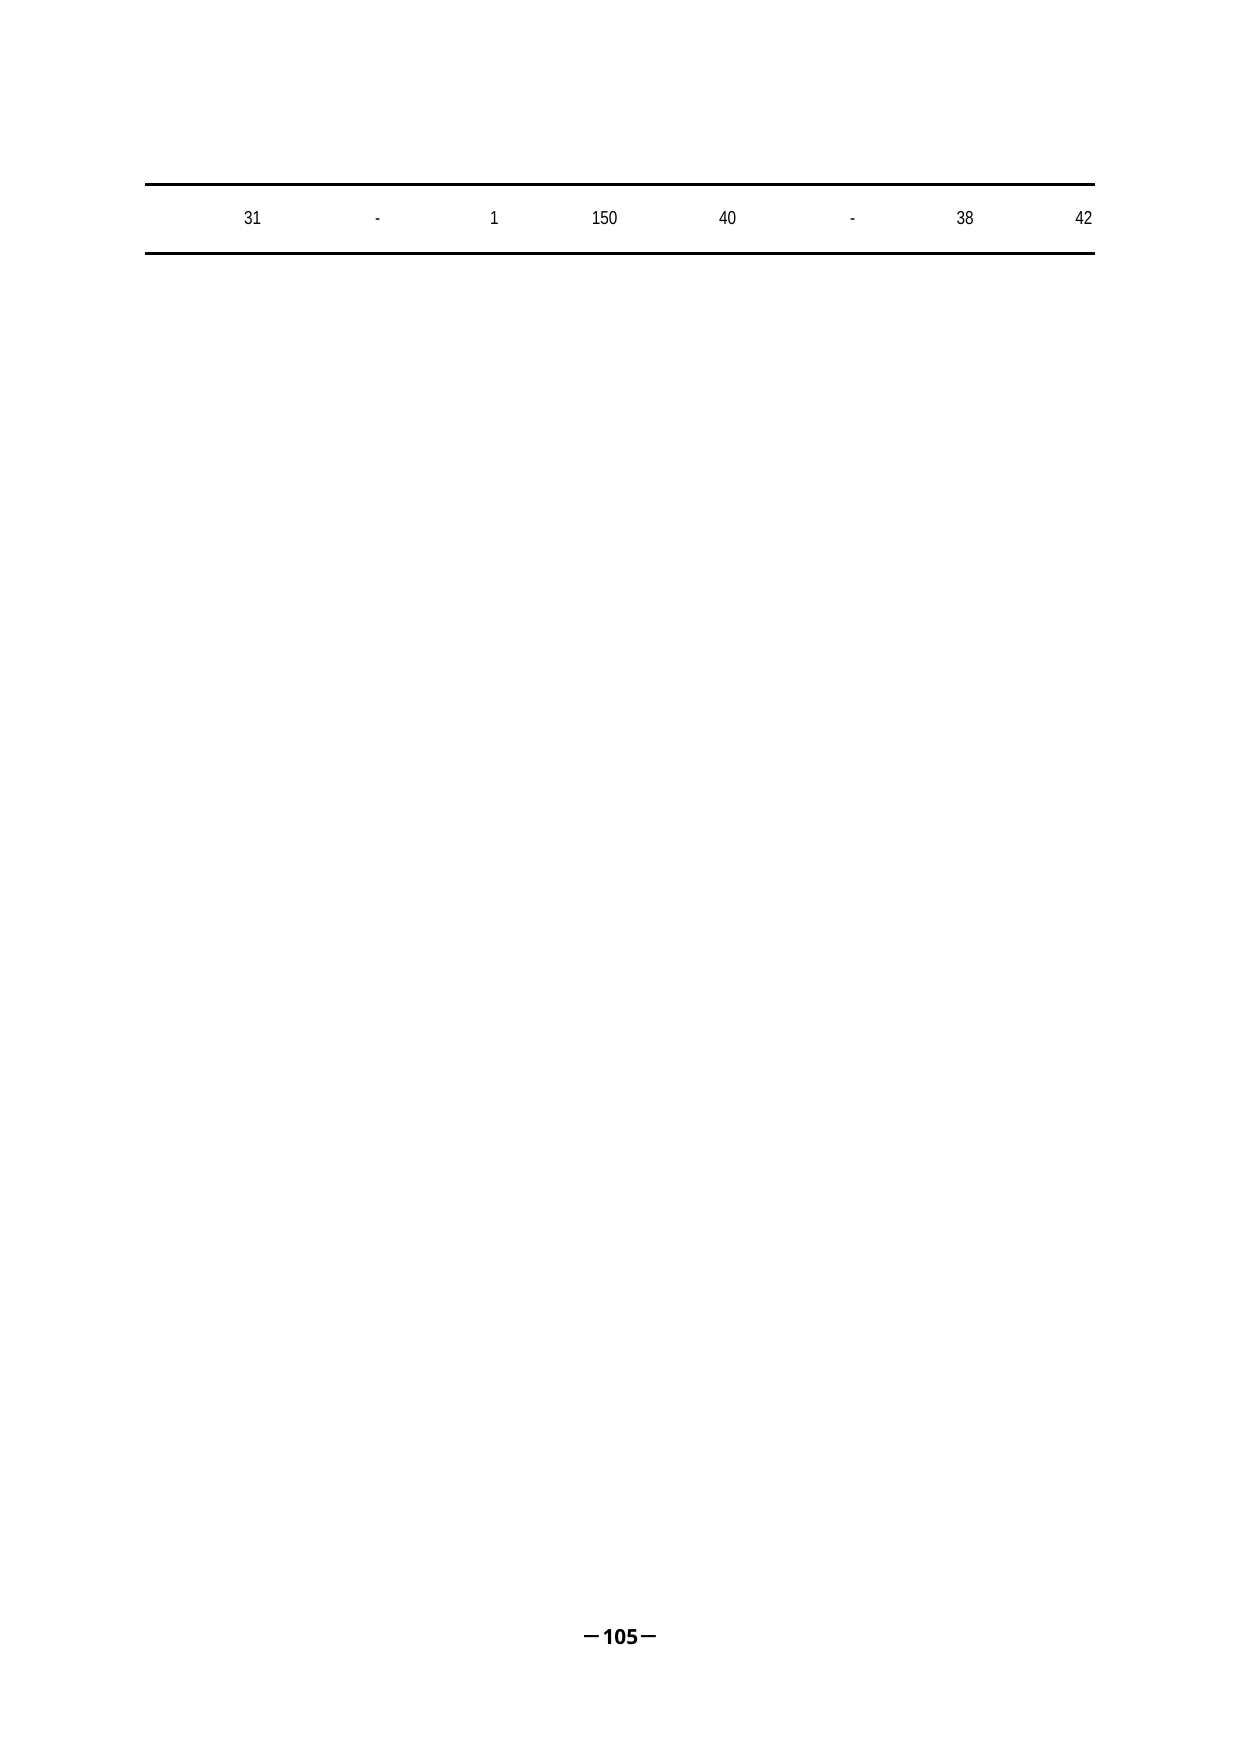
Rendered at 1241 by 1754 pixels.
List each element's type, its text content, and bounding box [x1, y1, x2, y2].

table_cell - [264, 186, 383, 252]
table_cell 1 [383, 186, 501, 252]
table_cell 150 [501, 186, 620, 252]
table_cell 31 [145, 186, 264, 252]
table_cell 42 [976, 186, 1095, 252]
table_cell 38 [858, 186, 976, 252]
table_cell 40 [620, 186, 739, 252]
table_cell - [739, 186, 858, 252]
